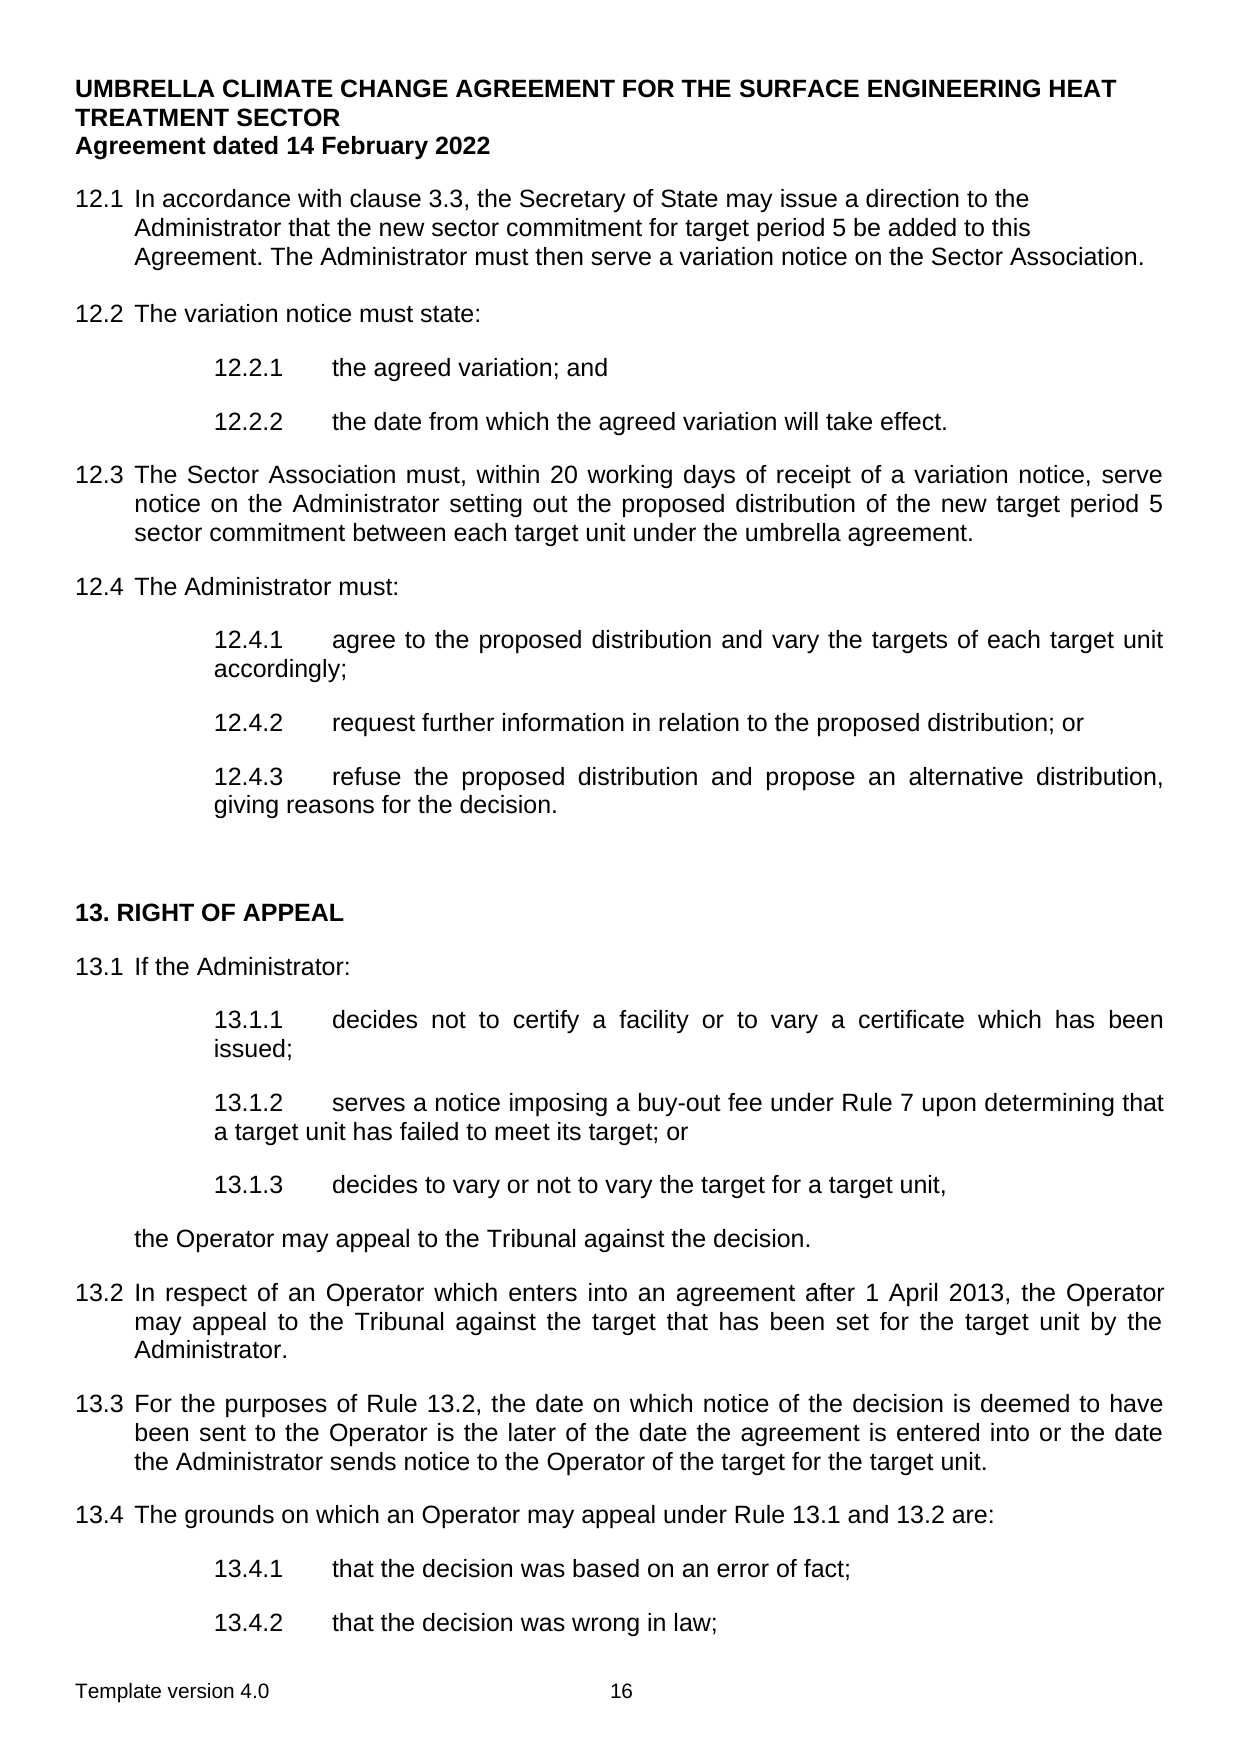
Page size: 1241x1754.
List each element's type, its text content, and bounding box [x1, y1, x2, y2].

list For the purposes of Rule 13.2, the date on which notice of the decision is deemed to have been sent to the Operator is the later of the date the agreement is entered into or the date the Administrator sends notice to the Operator of the target for the target unit. [75, 1389, 1165, 1475]
list agree to the proposed distribution and vary the targets of each target unit accordingly; [214, 625, 1165, 683]
list the date from which the agreed variation will take effect. [214, 406, 1165, 435]
list that the decision was based on an error of fact; [214, 1554, 1165, 1583]
list The grounds on which an Operator may appeal under Rule 13.1 and 13.2 are: [75, 1500, 1165, 1529]
list In accordance with clause 3.3, the Secretary of State may issue a direction to the Administrator that the new sector commitment for target period 5 be added to this Agreement. The Administrator must then serve a variation notice on the Sector Association. [75, 184, 1165, 270]
text the Operator may appeal to the Tribunal against the decision. [134, 1224, 1165, 1253]
list The Sector Association must, within 20 working days of receipt of a variation notice, serve notice on the Administrator setting out the proposed distribution of the new target period 5 sector commitment between each target unit under the umbrella agreement. [75, 460, 1165, 546]
list If the Administrator: [75, 951, 1165, 980]
list RIGHT OF APPEAL [75, 898, 1165, 926]
list The Administrator must: [75, 571, 1165, 600]
list decides not to certify a facility or to vary a certificate which has been issued; [214, 1005, 1165, 1063]
list decides to vary or not to vary the target for a target unit, [214, 1170, 1165, 1199]
list serves a notice imposing a buy-out fee under Rule 7 upon determining that a target unit has failed to meet its target; or [214, 1088, 1165, 1145]
list refuse the proposed distribution and propose an alternative distribution, giving reasons for the decision. [214, 761, 1165, 819]
list the agreed variation; and [214, 353, 1165, 381]
list request further information in relation to the proposed distribution; or [214, 708, 1165, 736]
list The variation notice must state: [75, 299, 1165, 328]
list that the decision was wrong in law; [214, 1608, 1165, 1636]
list In respect of an Operator which enters into an agreement after 1 April 2013, the Operator may appeal to the Tribunal against the target that has been set for the target unit by the Administrator. [75, 1278, 1165, 1364]
